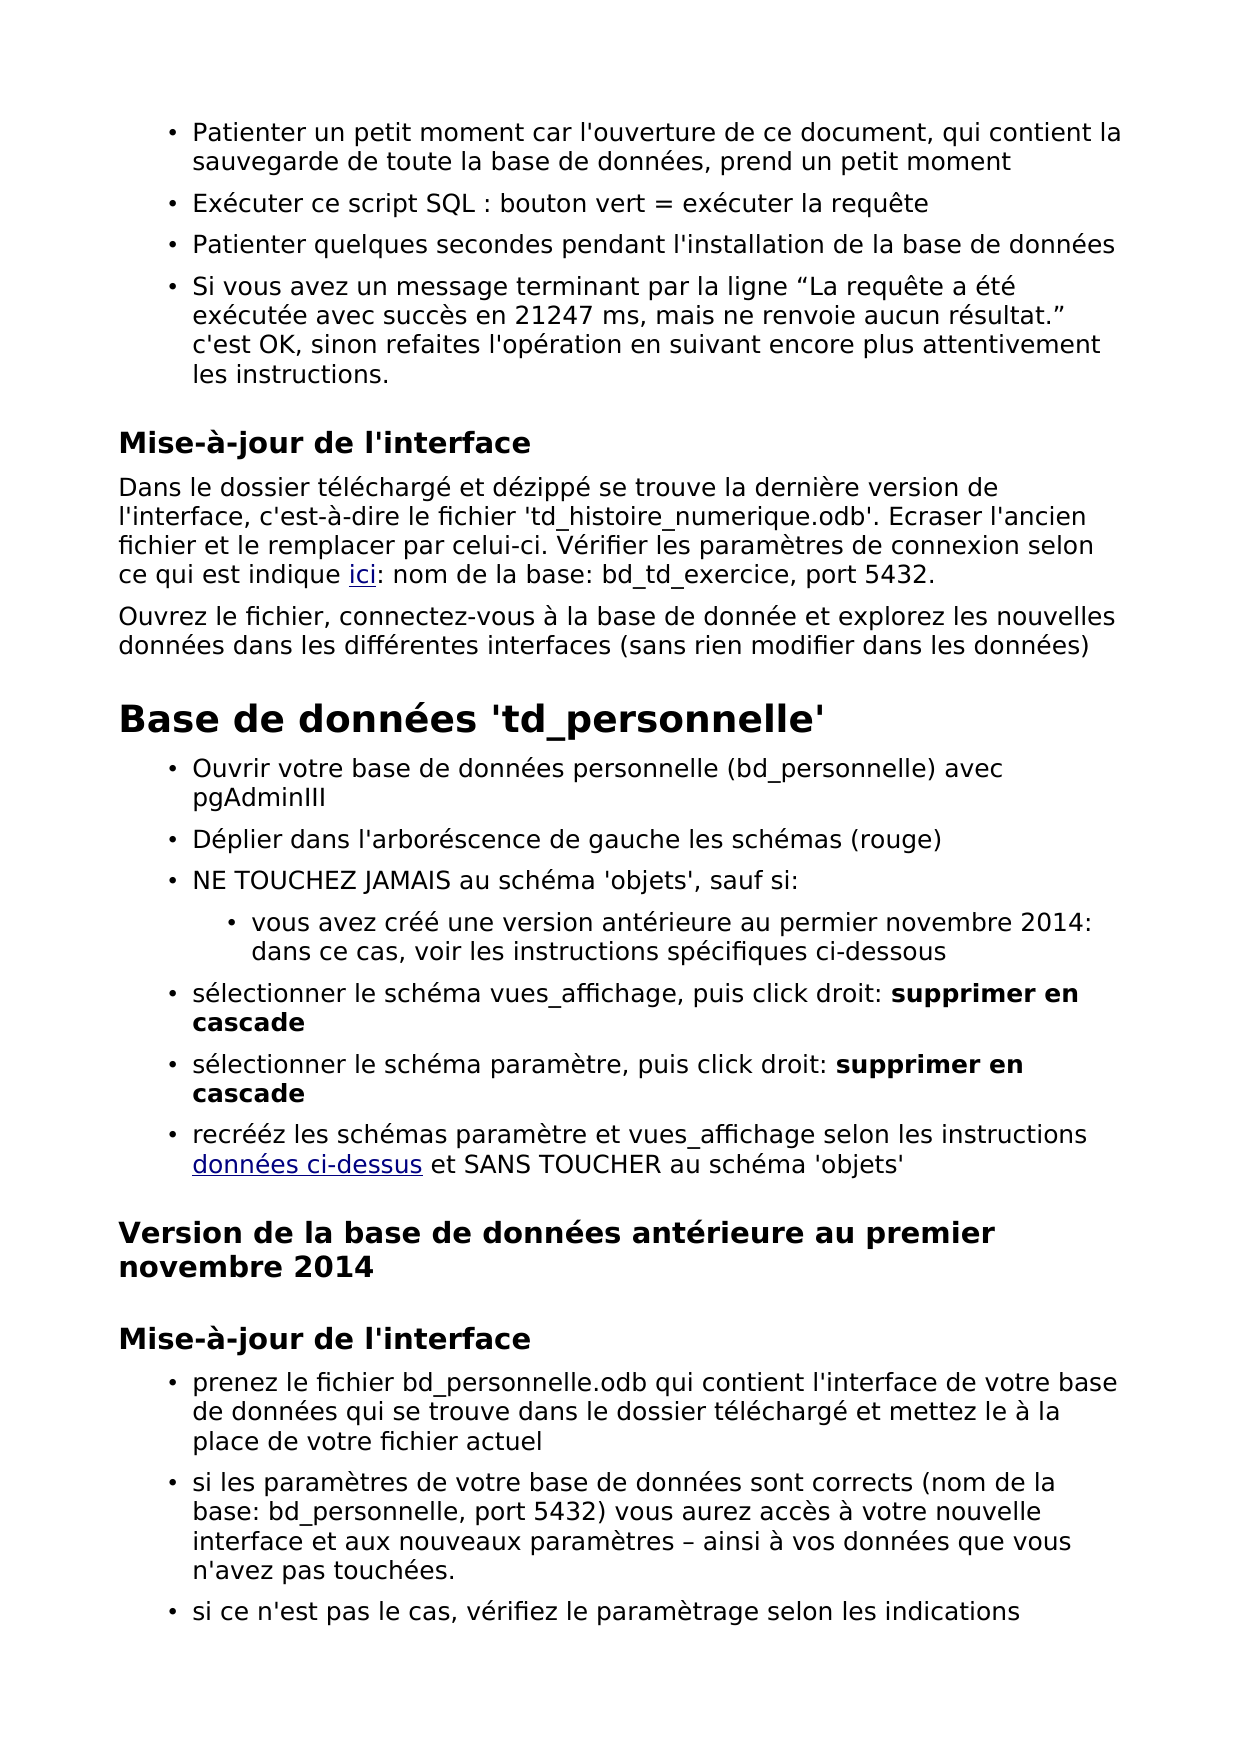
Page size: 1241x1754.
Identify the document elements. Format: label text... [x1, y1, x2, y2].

subtitle Mise-à-jour de l'interface [118, 426, 1122, 460]
list prenez le fichier bd_personnelle.odb qui contient l'interface de votre base de données qui se trouve dans le dossier téléchargé et mettez le à la place de votre fichier actuel [177, 1368, 1122, 1456]
subtitle Mise-à-jour de l'interface [118, 1322, 1122, 1356]
list sélectionner le schéma vues_affichage, puis click droit: supprimer en cascade [177, 979, 1122, 1037]
list Ouvrir votre base de données personnelle (bd_personnelle) avec pgAdminIII [177, 754, 1122, 812]
list Exécuter ce script SQL : bouton vert = exécuter la requête [177, 189, 1122, 218]
text Ouvrez le fichier, connectez-vous à la base de donnée et explorez les nouvelles données dans les différentes interfaces (sans rien modifier dans les données) [118, 602, 1122, 660]
text Dans le dossier téléchargé et dézippé se trouve la dernière version de l'interface, c'est-à-dire le fichier 'td_histoire_numerique.odb'. Ecraser l'ancien fichier et le remplacer par celui-ci. Vérifier les paramètres de connexion selon ce qui est indique ici: nom de la base: bd_td_exercice, port 5432. [118, 473, 1122, 589]
list recrééz les schémas paramètre et vues_affichage selon les instructions données ci-dessus et SANS TOUCHER au schéma 'objets' [177, 1121, 1122, 1179]
list Si vous avez un message terminant par la ligne “La requête a été exécutée avec succès en 21247 ms, mais ne renvoie aucun résultat.” c'est OK, sinon refaites l'opération en suivant encore plus attentivement les instructions. [177, 272, 1122, 389]
subtitle Version de la base de données antérieure au premier novembre 2014 [118, 1217, 1122, 1284]
subtitle Base de données 'td_personnelle' [118, 698, 1122, 742]
list si ce n'est pas le cas, vérifiez le paramètrage selon les indications [177, 1598, 1122, 1627]
list Patienter quelques secondes pendant l'installation de la base de données [177, 231, 1122, 260]
list si les paramètres de votre base de données sont corrects (nom de la base: bd_personnelle, port 5432) vous aurez accès à votre nouvelle interface et aux nouveaux paramètres – ainsi à vos données que vous n'avez pas touchées. [177, 1468, 1122, 1585]
list vous avez créé une version antérieure au permier novembre 2014: dans ce cas, voir les instructions spécifiques ci-dessous [236, 908, 1122, 967]
list NE TOUCHEZ JAMAIS au schéma 'objets', sauf si: [177, 867, 1122, 896]
list Déplier dans l'arboréscence de gauche les schémas (rouge) [177, 825, 1122, 854]
list Patienter un petit moment car l'ouverture de ce document, qui contient la sauvegarde de toute la base de données, prend un petit moment [177, 118, 1122, 176]
list sélectionner le schéma paramètre, puis click droit: supprimer en cascade [177, 1050, 1122, 1108]
